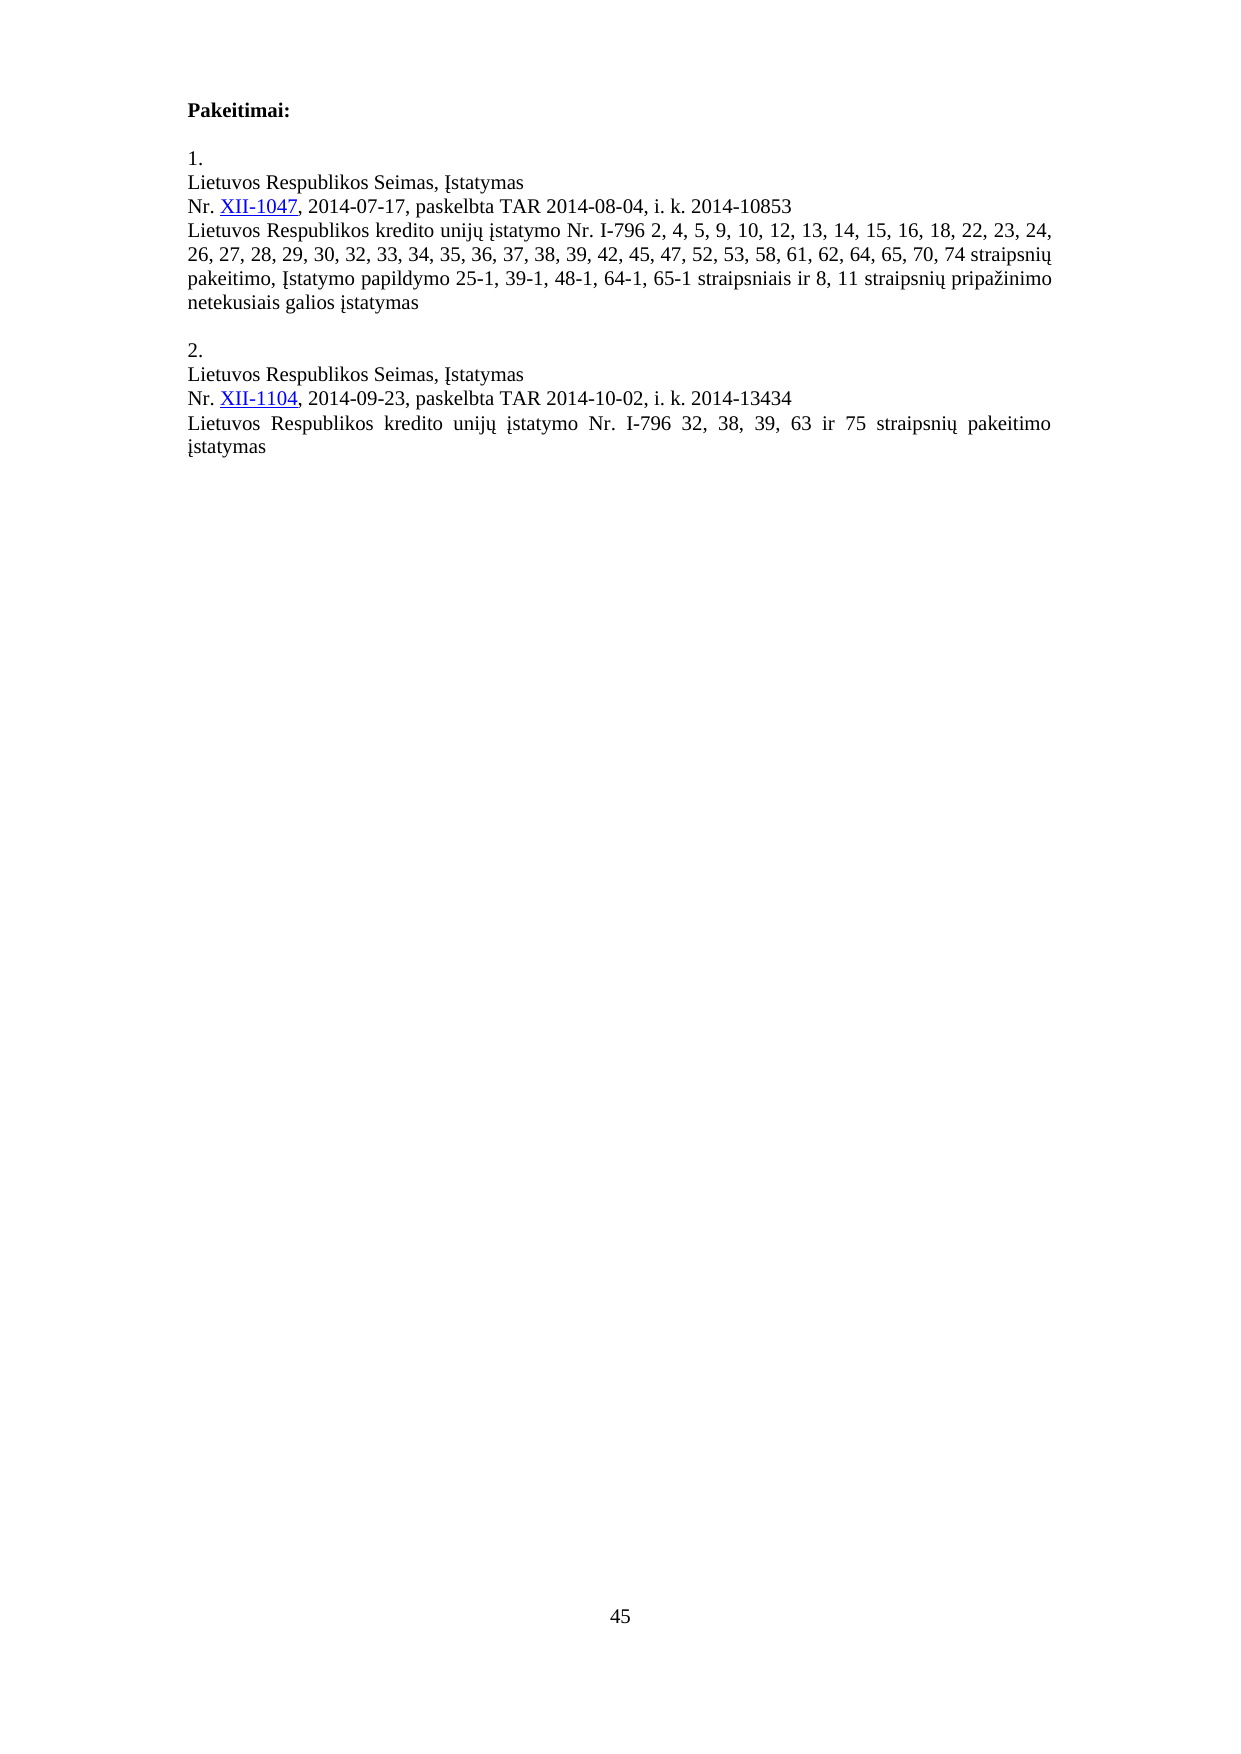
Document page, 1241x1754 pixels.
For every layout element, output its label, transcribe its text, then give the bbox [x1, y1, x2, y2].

text Lietuvos Respublikos Seimas, Įstatymas [187, 362, 1053, 386]
text Lietuvos Respublikos kredito unijų įstatymo Nr. I-796 2, 4, 5, 9, 10, 12, 13, 14, 15, 16, 18, 22, 23, 24, 26, 27, 28, 29, 30, 32, 33, 34, 35, 36, 37, 38, 39, 42, 45, 47, 52, 53, 58, 61, 62, 64, 65, 70, 74 straipsnių pakeitimo, Įstatymo papildymo 25-1, 39-1, 48-1, 64-1, 65-1 straipsniais ir 8, 11 straipsnių pripažinimo netekusiais galios įstatymas [187, 218, 1053, 314]
text Nr. XII-1104, 2014-09-23, paskelbta TAR 2014-10-02, i. k. 2014-13434 [187, 386, 1053, 410]
text 2. [187, 338, 1053, 362]
text Pakeitimai: [187, 98, 1053, 122]
text Lietuvos Respublikos kredito unijų įstatymo Nr. I-796 32, 38, 39, 63 ir 75 straipsnių pakeitimo įstatymas [187, 410, 1053, 458]
text Lietuvos Respublikos Seimas, Įstatymas [187, 170, 1053, 194]
text Nr. XII-1047, 2014-07-17, paskelbta TAR 2014-08-04, i. k. 2014-10853 [187, 194, 1053, 218]
text 1. [187, 146, 1053, 170]
